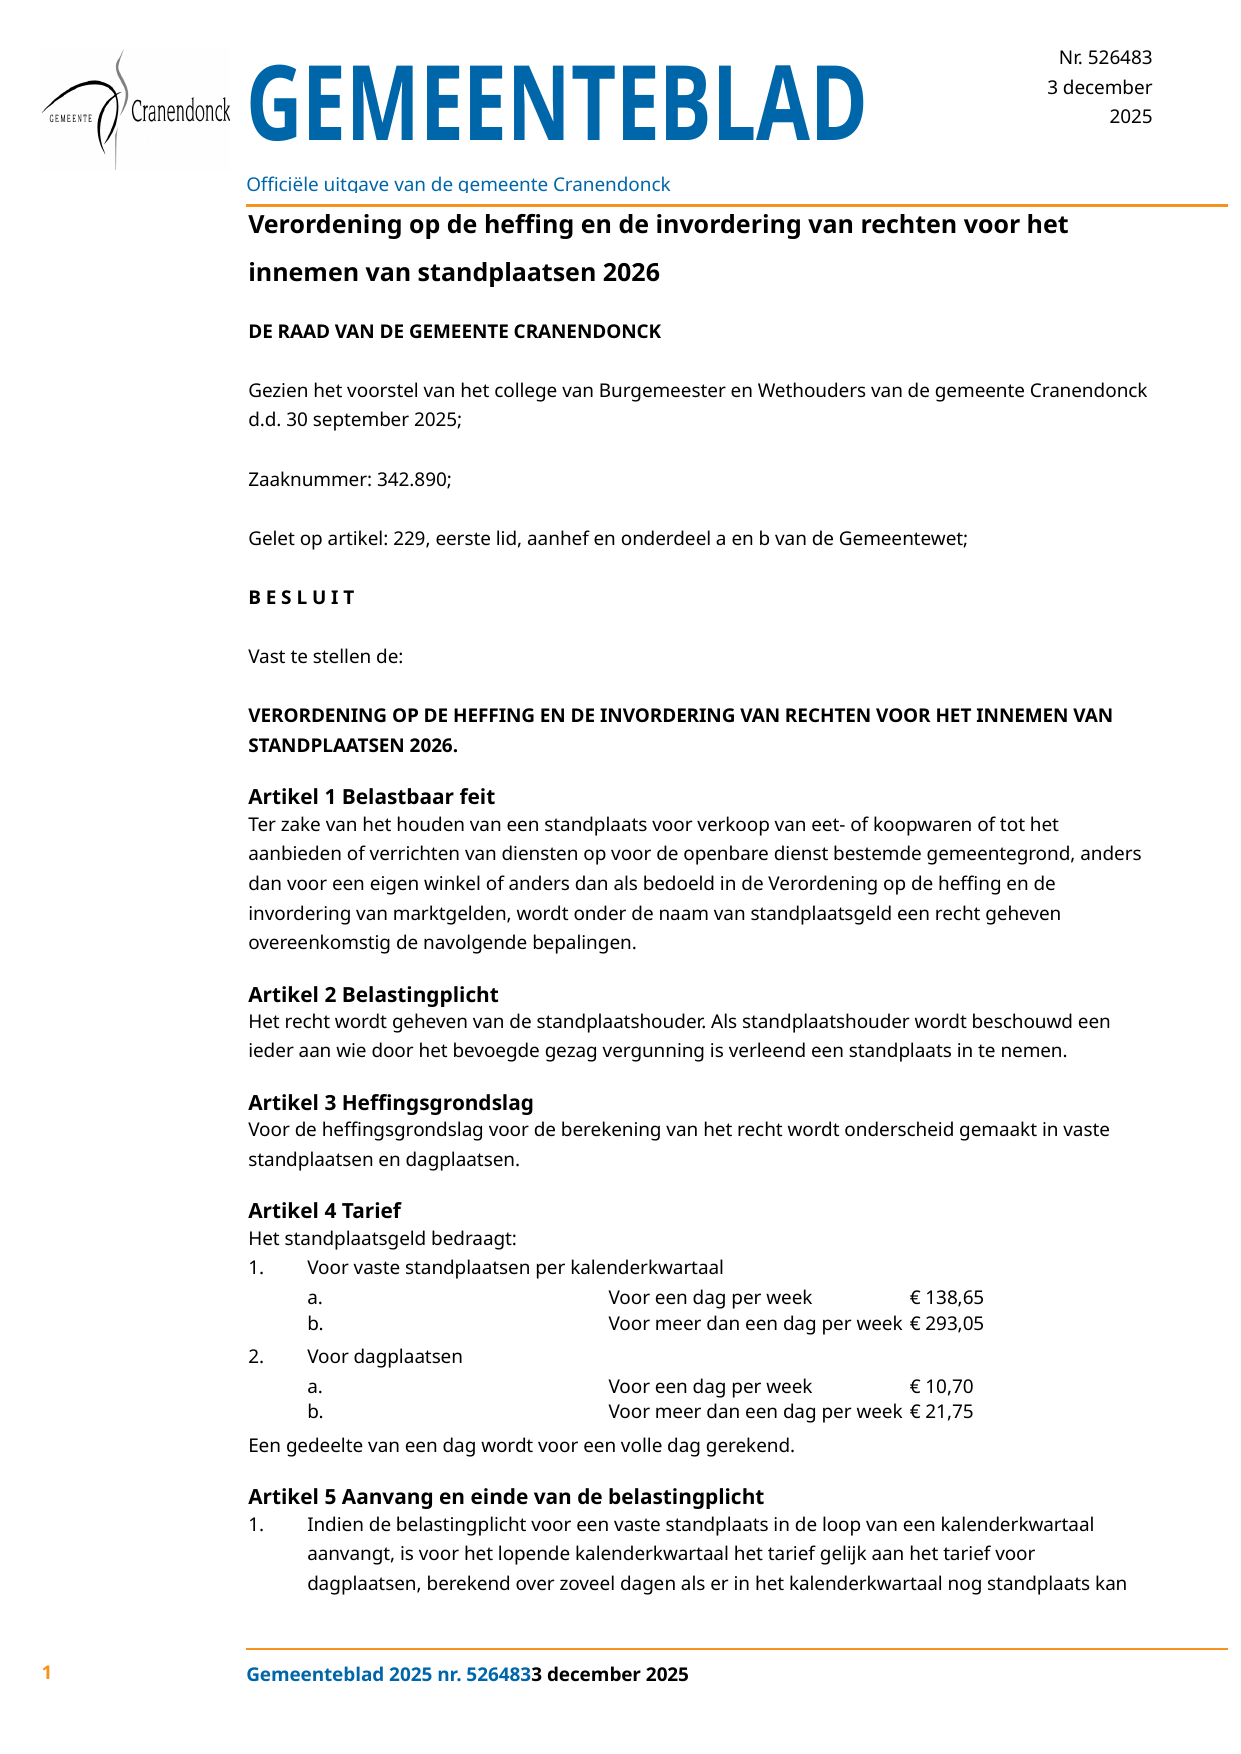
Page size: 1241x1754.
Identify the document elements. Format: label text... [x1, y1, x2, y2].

text Het standplaatsgeld bedraagt: [248, 1225, 1152, 1251]
text Artikel 3 Heffingsgrondslag [248, 1088, 1152, 1117]
text Vast te stellen de: [248, 643, 1152, 669]
text Artikel 2 Belastingplicht [248, 980, 1152, 1008]
text Voor de heffingsgrondslag voor de berekening van het recht wordt onderscheid gemaakt in vaste standplaatsen en dagplaatsen. [248, 1117, 1152, 1172]
table_header € 10,70 [910, 1373, 1211, 1399]
text Verordening op de heffing en de invordering van rechten voor het innemen van standplaatsen 2026 [248, 207, 1152, 288]
text Gelet op artikel: 229, eerste lid, aanhef en onderdeel a en b van de Gemeentewet; [248, 525, 1152, 551]
table_header € 138,65 [910, 1284, 1211, 1310]
text DE RAAD VAN DE GEMEENTE CRANENDONCK [248, 318, 1152, 344]
table_cell Voor meer dan een dag per week [608, 1399, 909, 1424]
text Gezien het voorstel van het college van Burgemeester en Wethouders van de gemeente Cranendonck d.d. 30 september 2025; [248, 377, 1152, 432]
text Artikel 5 Aanvang en einde van de belastingplicht [248, 1482, 1152, 1511]
table_header Voor een dag per week [608, 1373, 909, 1399]
text VERORDENING OP DE HEFFING EN DE INVORDERING VAN RECHTEN VOOR HET INNEMEN VAN STANDPLAATSEN 2026. [248, 702, 1152, 758]
list Indien de belastingplicht voor een vaste standplaats in de loop van een kalenderkwartaal aanvangt, is voor het lopende kalenderkwartaal het tarief gelijk aan het tarief voor dagplaatsen, berekend over zoveel dagen als er in het kalenderkwartaal nog standplaats kan [248, 1511, 1152, 1596]
table_header a. [307, 1373, 608, 1399]
text Zaaknummer: 342.890; [248, 466, 1152, 492]
text Artikel 4 Tarief [248, 1197, 1152, 1225]
text Het recht wordt geheven van de standplaatshouder. Als standplaatshouder wordt beschouwd een ieder aan wie door het bevoegde gezag vergunning is verleend een standplaats in te nemen. [248, 1008, 1152, 1063]
text Ter zake van het houden van een standplaats voor verkoop van eet- of koopwaren of tot het aanbieden of verrichten van diensten op voor de openbare dienst bestemde gemeentegrond, anders dan voor een eigen winkel of anders dan als bedoeld in de Verordening op de heffing en de invordering van marktgelden, wordt onder de naam van standplaatsgeld een recht geheven overeenkomstig de navolgende bepalingen. [248, 811, 1152, 955]
table_cell € 21,75 [910, 1399, 1211, 1424]
list Voor vaste standplaatsen per kalenderkwartaal [248, 1254, 1152, 1280]
text B E S L U I T [248, 584, 1152, 610]
text Een gedeelte van een dag wordt voor een volle dag gerekend. [248, 1432, 1152, 1458]
text Artikel 1 Belastbaar feit [248, 782, 1152, 811]
table_header Voor een dag per week [608, 1284, 909, 1310]
table_cell Voor meer dan een dag per week [608, 1310, 909, 1336]
table_cell € 293,05 [910, 1310, 1211, 1336]
table_cell b. [307, 1399, 608, 1424]
table_header a. [307, 1284, 608, 1310]
table_cell b. [307, 1310, 608, 1336]
picture [41, 47, 231, 172]
list Voor dagplaatsen [248, 1343, 1152, 1369]
